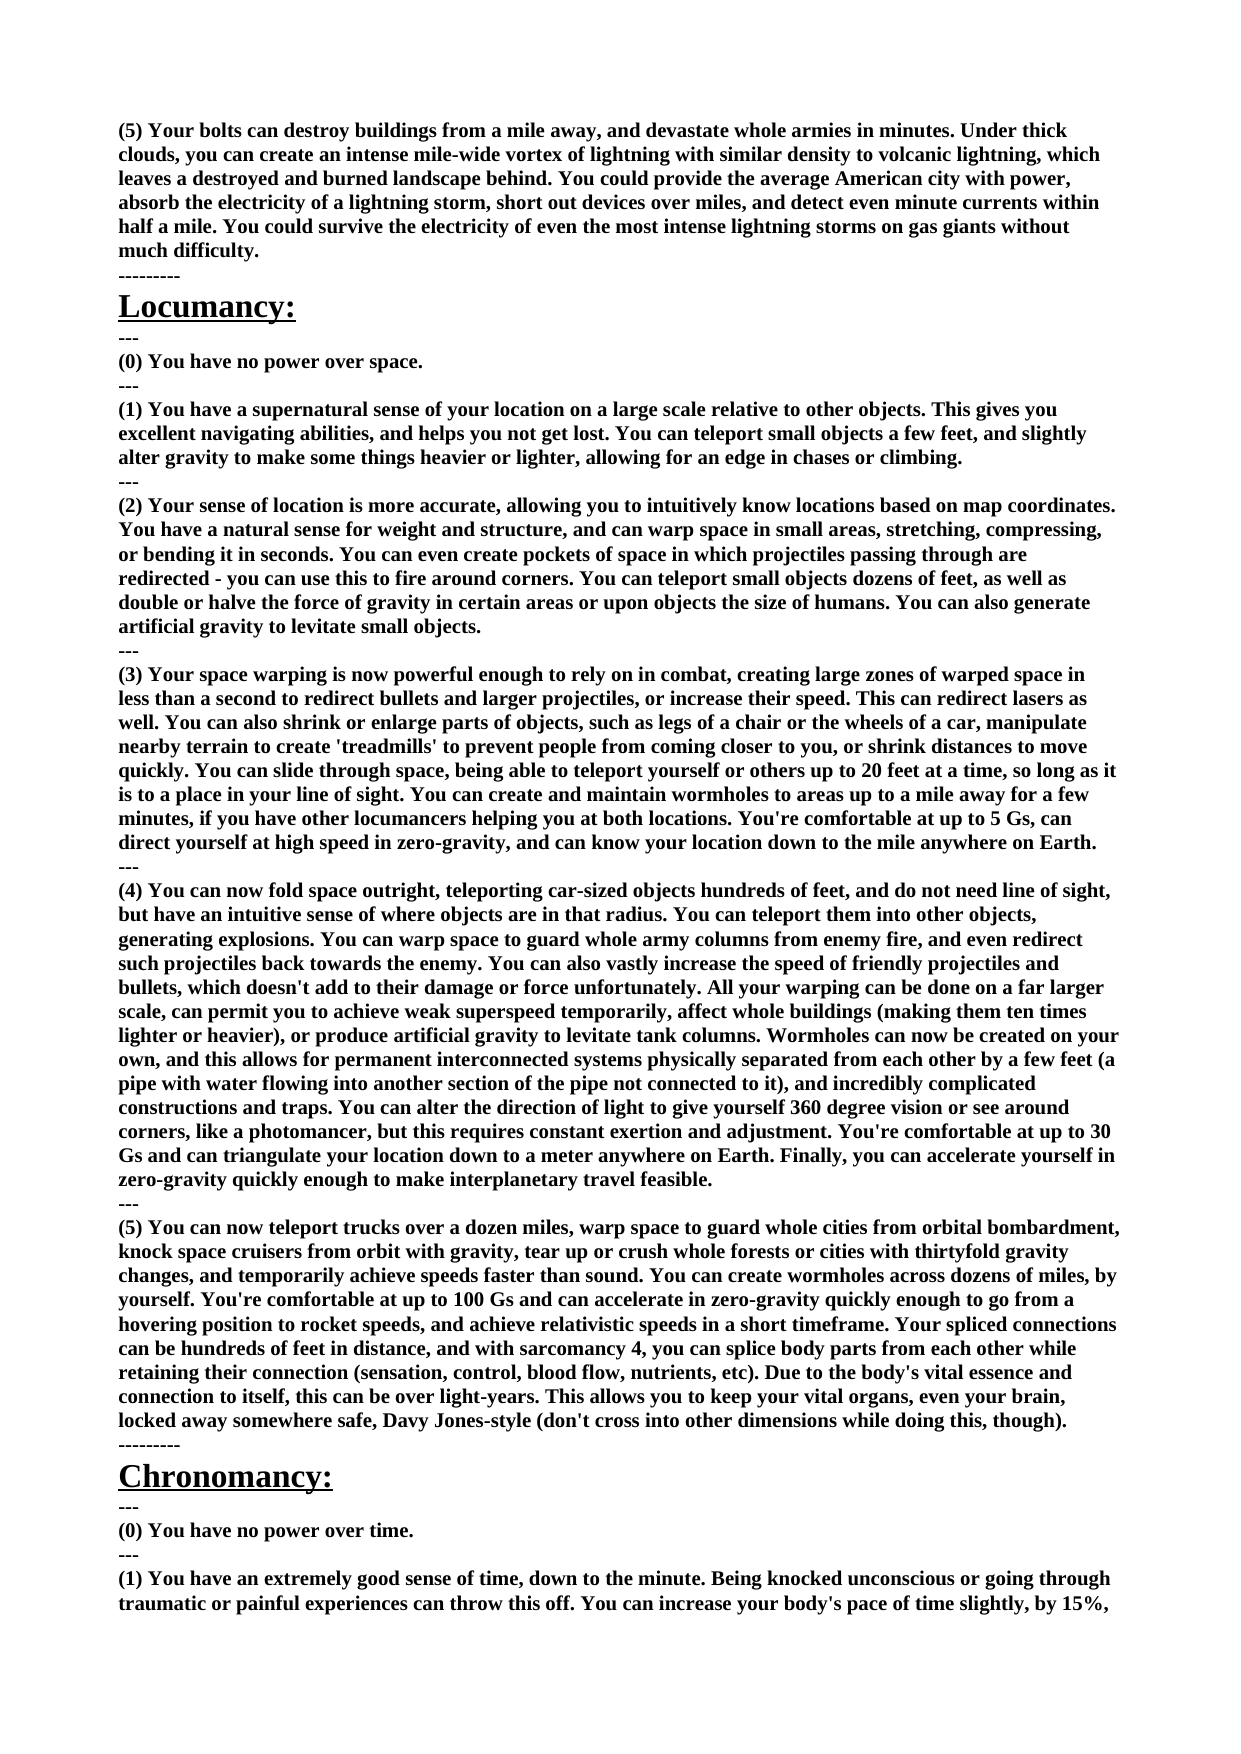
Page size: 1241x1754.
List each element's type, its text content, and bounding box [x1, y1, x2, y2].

subtitle Locumancy: [118, 287, 1122, 325]
subtitle --- [118, 1494, 1122, 1518]
subtitle (0) You have no power over time. [118, 1518, 1122, 1542]
subtitle --------- [118, 262, 1122, 287]
subtitle --- [118, 638, 1122, 662]
subtitle --- [118, 1191, 1122, 1215]
subtitle (5) You can now teleport trucks over a dozen miles, warp space to guard whole cities from orbital bombardment, knock space cruisers from orbit with gravity, tear up or crush whole forests or cities with thirtyfold gravity changes, and temporarily achieve speeds faster than sound. You can create wormholes across dozens of miles, by yourself. You're comfortable at up to 100 Gs and can accelerate in zero-gravity quickly enough to go from a hovering position to rocket speeds, and achieve relativistic speeds in a short timeframe. Your spliced connections can be hundreds of feet in distance, and with sarcomancy 4, you can splice body parts from each other while retaining their connection (sensation, control, blood flow, nutrients, etc). Due to the body's vital essence and connection to itself, this can be over light-years. This allows you to keep your vital organs, even your brain, locked away somewhere safe, Davy Jones-style (don't cross into other dimensions while doing this, though). [118, 1215, 1122, 1432]
subtitle --- [118, 325, 1122, 349]
subtitle --- [118, 854, 1122, 878]
subtitle --- [118, 373, 1122, 397]
subtitle (4) You can now fold space outright, teleporting car-sized objects hundreds of feet, and do not need line of sight, but have an intuitive sense of where objects are in that radius. You can teleport them into other objects, generating explosions. You can warp space to guard whole army columns from enemy fire, and even redirect such projectiles back towards the enemy. You can also vastly increase the speed of friendly projectiles and bullets, which doesn't add to their damage or force unfortunately. All your warping can be done on a far larger scale, can permit you to achieve weak superspeed temporarily, affect whole buildings (making them ten times lighter or heavier), or produce artificial gravity to levitate tank columns. Wormholes can now be created on your own, and this allows for permanent interconnected systems physically separated from each other by a few feet (a pipe with water flowing into another section of the pipe not connected to it), and incredibly complicated constructions and traps. You can alter the direction of light to give yourself 360 degree vision or see around corners, like a photomancer, but this requires constant exertion and adjustment. You're comfortable at up to 30 Gs and can triangulate your location down to a meter anywhere on Earth. Finally, you can accelerate yourself in zero-gravity quickly enough to make interplanetary travel feasible. [118, 878, 1122, 1191]
subtitle Chronomancy: [118, 1456, 1122, 1494]
subtitle --- [118, 469, 1122, 493]
subtitle --- [118, 1542, 1122, 1566]
subtitle (2) Your sense of location is more accurate, allowing you to intuitively know locations based on map coordinates. You have a natural sense for weight and structure, and can warp space in small areas, stretching, compressing, or bending it in seconds. You can even create pockets of space in which projectiles passing through are redirected - you can use this to fire around corners. You can teleport small objects dozens of feet, as well as double or halve the force of gravity in certain areas or upon objects the size of humans. You can also generate artificial gravity to levitate small objects. [118, 493, 1122, 638]
subtitle (0) You have no power over space. [118, 349, 1122, 373]
subtitle --------- [118, 1432, 1122, 1456]
subtitle (1) You have a supernatural sense of your location on a large scale relative to other objects. This gives you excellent navigating abilities, and helps you not get lost. You can teleport small objects a few feet, and slightly alter gravity to make some things heavier or lighter, allowing for an edge in chases or climbing. [118, 397, 1122, 469]
subtitle (3) Your space warping is now powerful enough to rely on in combat, creating large zones of warped space in less than a second to redirect bullets and larger projectiles, or increase their speed. This can redirect lasers as well. You can also shrink or enlarge parts of objects, such as legs of a chair or the wheels of a car, manipulate nearby terrain to create 'treadmills' to prevent people from coming closer to you, or shrink distances to move quickly. You can slide through space, being able to teleport yourself or others up to 20 feet at a time, so long as it is to a place in your line of sight. You can create and maintain wormholes to areas up to a mile away for a few minutes, if you have other locumancers helping you at both locations. You're comfortable at up to 5 Gs, can direct yourself at high speed in zero-gravity, and can know your location down to the mile anywhere on Earth. [118, 662, 1122, 854]
subtitle (1) You have an extremely good sense of time, down to the minute. Being knocked unconscious or going through traumatic or painful experiences can throw this off. You can increase your body's pace of time slightly, by 15%, [118, 1566, 1122, 1614]
subtitle (5) Your bolts can destroy buildings from a mile away, and devastate whole armies in minutes. Under thick clouds, you can create an intense mile-wide vortex of lightning with similar density to volcanic lightning, which leaves a destroyed and burned landscape behind. You could provide the average American city with power, absorb the electricity of a lightning storm, short out devices over miles, and detect even minute currents within half a mile. You could survive the electricity of even the most intense lightning storms on gas giants without much difficulty. [118, 118, 1122, 262]
